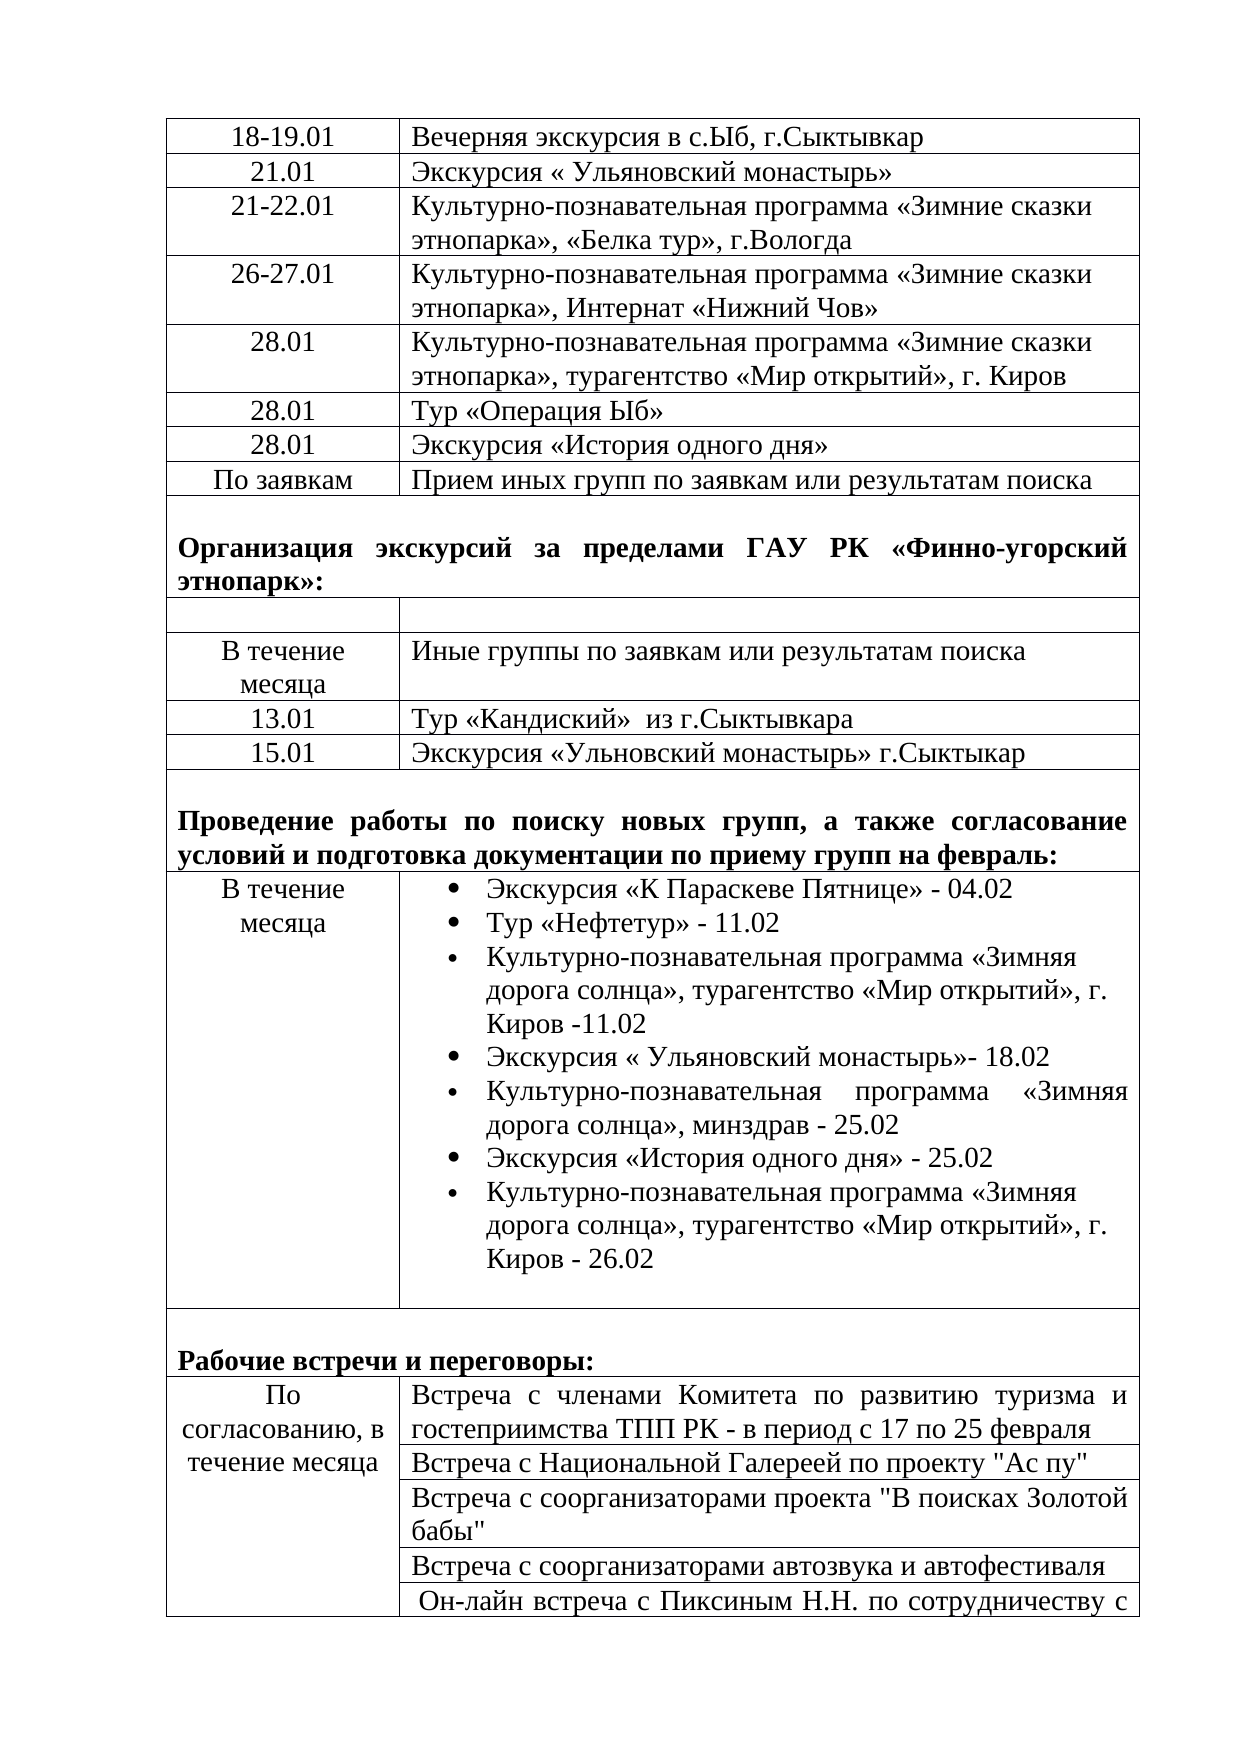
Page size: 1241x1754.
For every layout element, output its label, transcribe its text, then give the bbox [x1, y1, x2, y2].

table_cell 13.01 [167, 701, 399, 734]
table_cell 26-27.01 [167, 256, 399, 323]
table_cell По заявкам [167, 462, 399, 495]
table_cell Иные группы по заявкам или результатам поиска [400, 633, 1139, 700]
table_cell 28.01 [167, 325, 399, 392]
table_cell В течение месяца [167, 633, 399, 700]
table_cell Встреча с членами Комитета по развитию туризма и гостеприимства ТПП РК - в период с 17 по 25 февраля [400, 1377, 1139, 1444]
table_cell [400, 598, 1139, 632]
table_cell Тур «Кандиский» из г.Сыктывкара [400, 701, 1139, 734]
table_cell Проведение работы по поиску новых групп, а также согласование условий и подготовка документации по приему групп на февраль: [167, 770, 1139, 871]
table_cell 18-19.01 [167, 119, 399, 153]
table_cell Экскурсия «Ульновский монастырь» г.Сыктыкар [400, 735, 1139, 769]
table_cell 28.01 [167, 427, 399, 461]
table_cell Встреча с соорганизаторами автозвука и автофестиваля [400, 1548, 1139, 1582]
table_cell По согласованию, в течение месяца [167, 1377, 399, 1616]
table_cell Вечерняя экскурсия в с.Ыб, г.Сыктывкар [400, 119, 1139, 153]
table_cell Культурно-познавательная программа «Зимние сказки этнопарка», Интернат «Нижний Чов» [400, 256, 1139, 323]
table_cell Культурно-познавательная программа «Зимние сказки этнопарка», «Белка тур», г.Вологда [400, 188, 1139, 255]
table_cell 21-22.01 [167, 188, 399, 255]
table_cell 21.01 [167, 154, 399, 187]
table_cell Экскурсия « Ульяновский монастырь» [400, 154, 1139, 187]
table_cell Рабочие встречи и переговоры: [167, 1309, 1139, 1376]
table_cell Он-лайн встреча с Пиксиным Н.Н. по сотрудничеству с [400, 1583, 1139, 1616]
table_cell Тур «Операция Ыб» [400, 393, 1139, 426]
table_cell Встреча с Национальной Галереей по проекту "Ас пу" [400, 1445, 1139, 1479]
table_cell Организация экскурсий за пределами ГАУ РК «Финно-угорский этнопарк»: [167, 496, 1139, 597]
table_cell 15.01 [167, 735, 399, 769]
table_cell Экскурсия «К Параскеве Пятнице» - 04.02 Тур «Нефтетур» - 11.02 Культурно-познавательная программа «Зимняя дорога солнца», турагентство «Мир открытий», г. Киров -11.02 Экскурсия « Ульяновский монастырь»- 18.02 Культурно-познавательная программа «Зимняя дорога солнца», минздрав - 25.02 Экскурсия «История одного дня» - 25.02 Культурно-познавательная программа «Зимняя дорога солнца», турагентство «Мир открытий», г. Киров - 26.02 [400, 872, 1139, 1308]
table_cell [167, 598, 399, 632]
table_cell 28.01 [167, 393, 399, 426]
table_cell Экскурсия «История одного дня» [400, 427, 1139, 461]
table_cell В течение месяца [167, 872, 399, 1308]
table_cell Встреча с соорганизаторами проекта "В поисках Золотой бабы" [400, 1480, 1139, 1547]
table_cell Прием иных групп по заявкам или результатам поиска [400, 462, 1139, 495]
table_cell Культурно-познавательная программа «Зимние сказки этнопарка», турагентство «Мир открытий», г. Киров [400, 325, 1139, 392]
